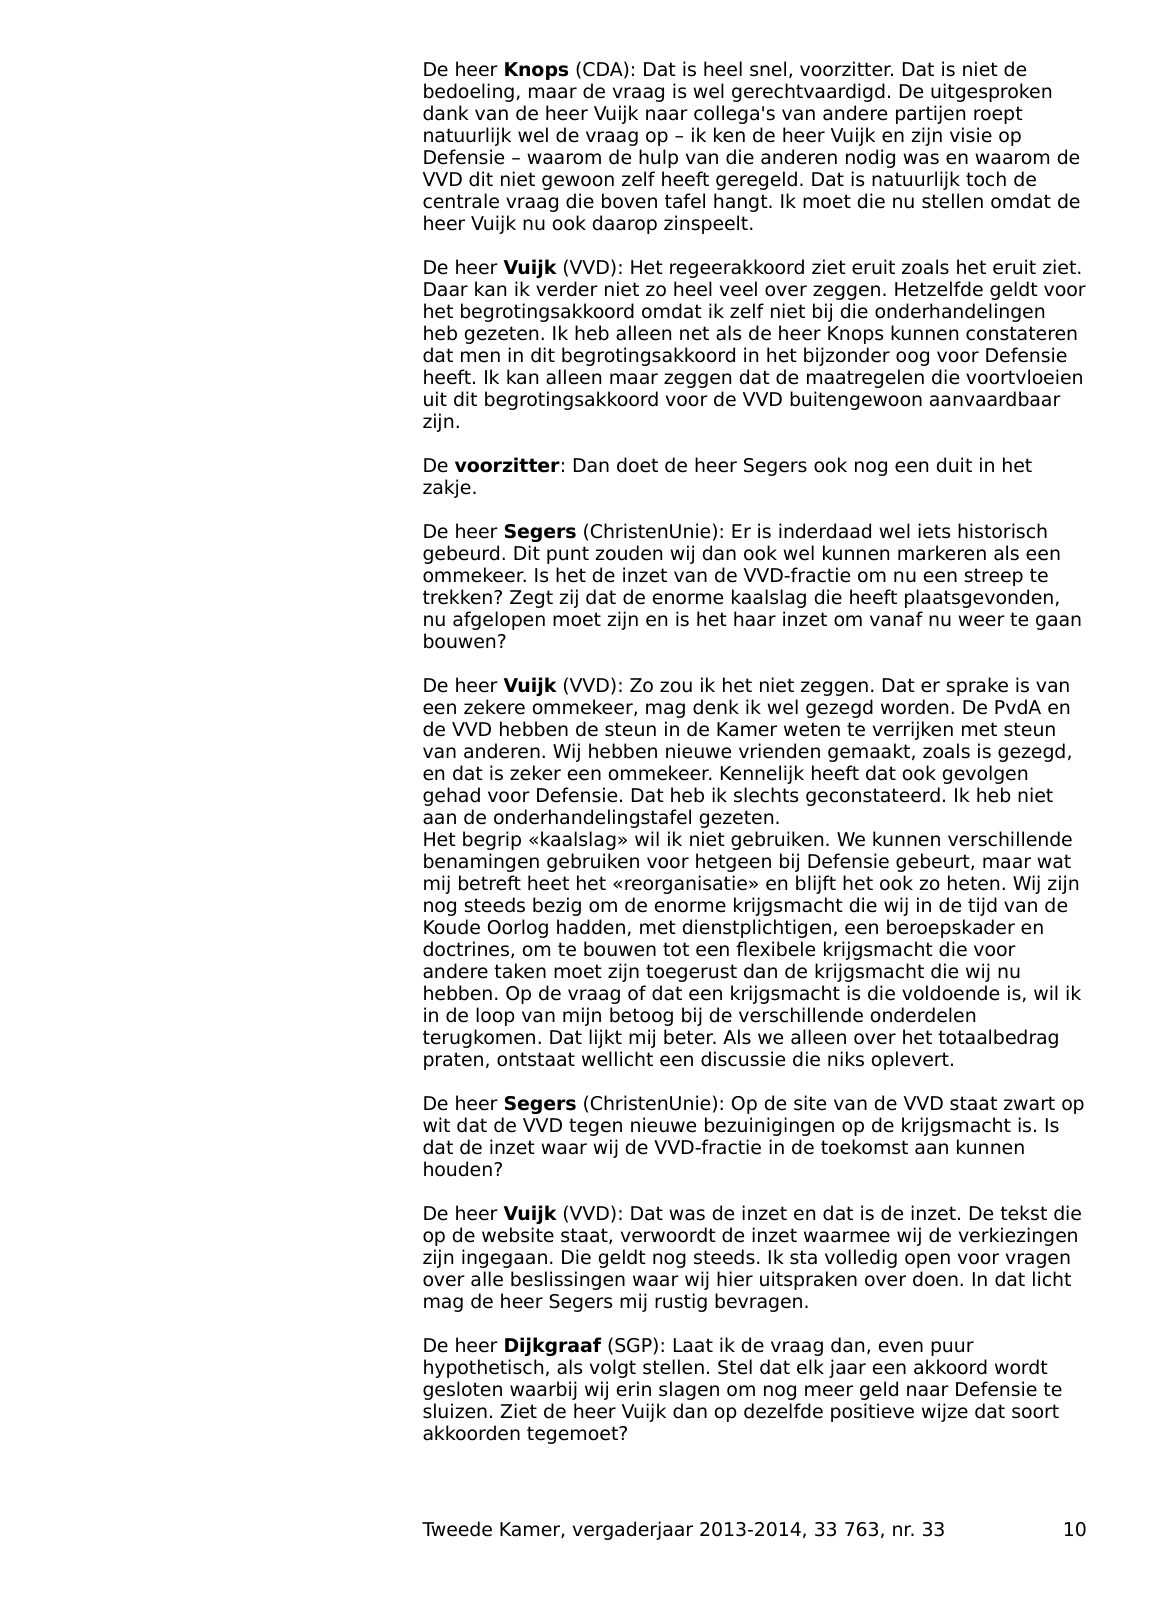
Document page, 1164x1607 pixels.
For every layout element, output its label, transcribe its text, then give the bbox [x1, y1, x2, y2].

text De heer Vuijk (VVD): Het regeerakkoord ziet eruit zoals het eruit ziet. Daar kan ik verder niet zo heel veel over zeggen. Hetzelfde geldt voor het begrotingsakkoord omdat ik zelf niet bij die onderhandelingen heb gezeten. Ik heb alleen net als de heer Knops kunnen constateren dat men in dit begrotingsakkoord in het bijzonder oog voor Defensie heeft. Ik kan alleen maar zeggen dat de maatregelen die voortvloeien uit dit begrotingsakkoord voor de VVD buitengewoon aanvaardbaar zijn. [422, 257, 1087, 433]
text Het begrip «kaalslag» wil ik niet gebruiken. We kunnen verschillende benamingen gebruiken voor hetgeen bij Defensie gebeurt, maar wat mij betreft heet het «reorganisatie» en blijft het ook zo heten. Wij zijn nog steeds bezig om de enorme krijgsmacht die wij in de tijd van de Koude Oorlog hadden, met dienstplichtigen, een beroepskader en doctrines, om te bouwen tot een flexibele krijgsmacht die voor andere taken moet zijn toegerust dan de krijgsmacht die wij nu hebben. Op de vraag of dat een krijgsmacht is die voldoende is, wil ik in de loop van mijn betoog bij de verschillende onderdelen terugkomen. Dat lijkt mij beter. Als we alleen over het totaalbedrag praten, ontstaat wellicht een discussie die niks oplevert. [422, 829, 1087, 1071]
text De voorzitter: Dan doet de heer Segers ook nog een duit in het zakje. [422, 455, 1087, 499]
text De heer Dijkgraaf (SGP): Laat ik de vraag dan, even puur hypothetisch, als volgt stellen. Stel dat elk jaar een akkoord wordt gesloten waarbij wij erin slagen om nog meer geld naar Defensie te sluizen. Ziet de heer Vuijk dan op dezelfde positieve wijze dat soort akkoorden tegemoet? [422, 1335, 1087, 1445]
text De heer Segers (ChristenUnie): Er is inderdaad wel iets historisch gebeurd. Dit punt zouden wij dan ook wel kunnen markeren als een ommekeer. Is het de inzet van de VVD-fractie om nu een streep te trekken? Zegt zij dat de enorme kaalslag die heeft plaatsgevonden, nu afgelopen moet zijn en is het haar inzet om vanaf nu weer te gaan bouwen? [422, 521, 1087, 653]
text De heer Knops (CDA): Dat is heel snel, voorzitter. Dat is niet de bedoeling, maar de vraag is wel gerechtvaardigd. De uitgesproken dank van de heer Vuijk naar collega's van andere partijen roept natuurlijk wel de vraag op – ik ken de heer Vuijk en zijn visie op Defensie – waarom de hulp van die anderen nodig was en waarom de VVD dit niet gewoon zelf heeft geregeld. Dat is natuurlijk toch de centrale vraag die boven tafel hangt. Ik moet die nu stellen omdat de heer Vuijk nu ook daarop zinspeelt. [422, 59, 1087, 235]
text De heer Vuijk (VVD): Dat was de inzet en dat is de inzet. De tekst die op de website staat, verwoordt de inzet waarmee wij de verkiezingen zijn ingegaan. Die geldt nog steeds. Ik sta volledig open voor vragen over alle beslissingen waar wij hier uitspraken over doen. In dat licht mag de heer Segers mij rustig bevragen. [422, 1203, 1087, 1313]
text De heer Segers (ChristenUnie): Op de site van de VVD staat zwart op wit dat de VVD tegen nieuwe bezuinigingen op de krijgsmacht is. Is dat de inzet waar wij de VVD-fractie in de toekomst aan kunnen houden? [422, 1093, 1087, 1181]
text De heer Vuijk (VVD): Zo zou ik het niet zeggen. Dat er sprake is van een zekere ommekeer, mag denk ik wel gezegd worden. De PvdA en de VVD hebben de steun in de Kamer weten te verrijken met steun van anderen. Wij hebben nieuwe vrienden gemaakt, zoals is gezegd, en dat is zeker een ommekeer. Kennelijk heeft dat ook gevolgen gehad voor Defensie. Dat heb ik slechts geconstateerd. Ik heb niet aan de onderhandelingstafel gezeten. [422, 675, 1087, 829]
